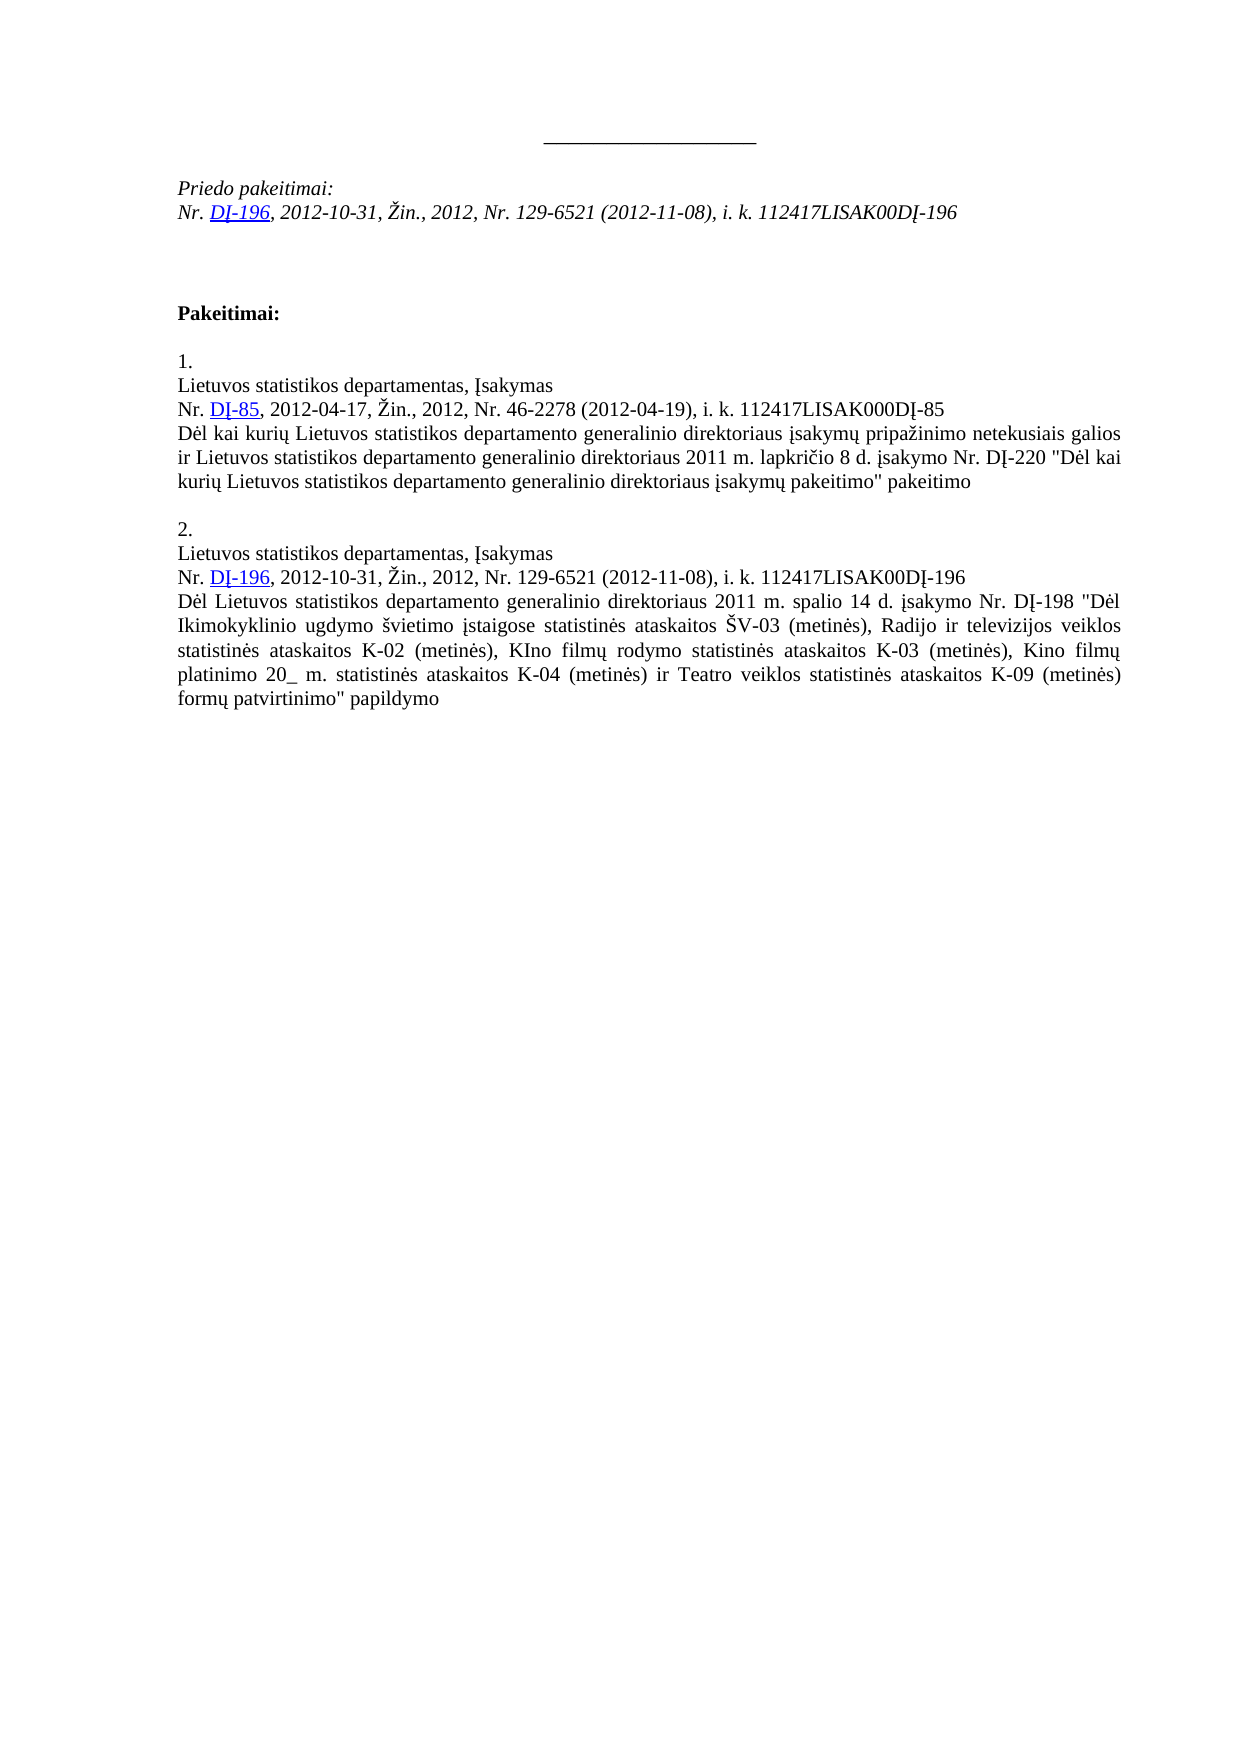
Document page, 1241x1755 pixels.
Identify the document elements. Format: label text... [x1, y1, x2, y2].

text Pakeitimai: [177, 301, 1122, 325]
text Nr. DĮ-196, 2012-10-31, Žin., 2012, Nr. 129-6521 (2012-11-08), i. k. 112417LISAK00DĮ-196 [177, 565, 1122, 589]
text _________________ [177, 118, 1122, 147]
text Priedo pakeitimai: [177, 176, 1122, 200]
text Lietuvos statistikos departamentas, Įsakymas [177, 373, 1122, 397]
text 2. [177, 517, 1122, 541]
text Nr. DĮ-196, 2012-10-31, Žin., 2012, Nr. 129-6521 (2012-11-08), i. k. 112417LISAK00DĮ-196 [177, 200, 1122, 224]
text Dėl Lietuvos statistikos departamento generalinio direktoriaus 2011 m. spalio 14 d. įsakymo Nr. DĮ-198 "Dėl Ikimokyklinio ugdymo švietimo įstaigose statistinės ataskaitos ŠV-03 (metinės), Radijo ir televizijos veiklos statistinės ataskaitos K-02 (metinės), KIno filmų rodymo statistinės ataskaitos K-03 (metinės), Kino filmų platinimo 20_ m. statistinės ataskaitos K-04 (metinės) ir Teatro veiklos statistinės ataskaitos K-09 (metinės) formų patvirtinimo" papildymo [177, 589, 1122, 710]
text Nr. DĮ-85, 2012-04-17, Žin., 2012, Nr. 46-2278 (2012-04-19), i. k. 112417LISAK000DĮ-85 [177, 397, 1122, 421]
text 1. [177, 349, 1122, 373]
text Dėl kai kurių Lietuvos statistikos departamento generalinio direktoriaus įsakymų pripažinimo netekusiais galios ir Lietuvos statistikos departamento generalinio direktoriaus 2011 m. lapkričio 8 d. įsakymo Nr. DĮ-220 "Dėl kai kurių Lietuvos statistikos departamento generalinio direktoriaus įsakymų pakeitimo" pakeitimo [177, 421, 1122, 493]
text Lietuvos statistikos departamentas, Įsakymas [177, 541, 1122, 565]
